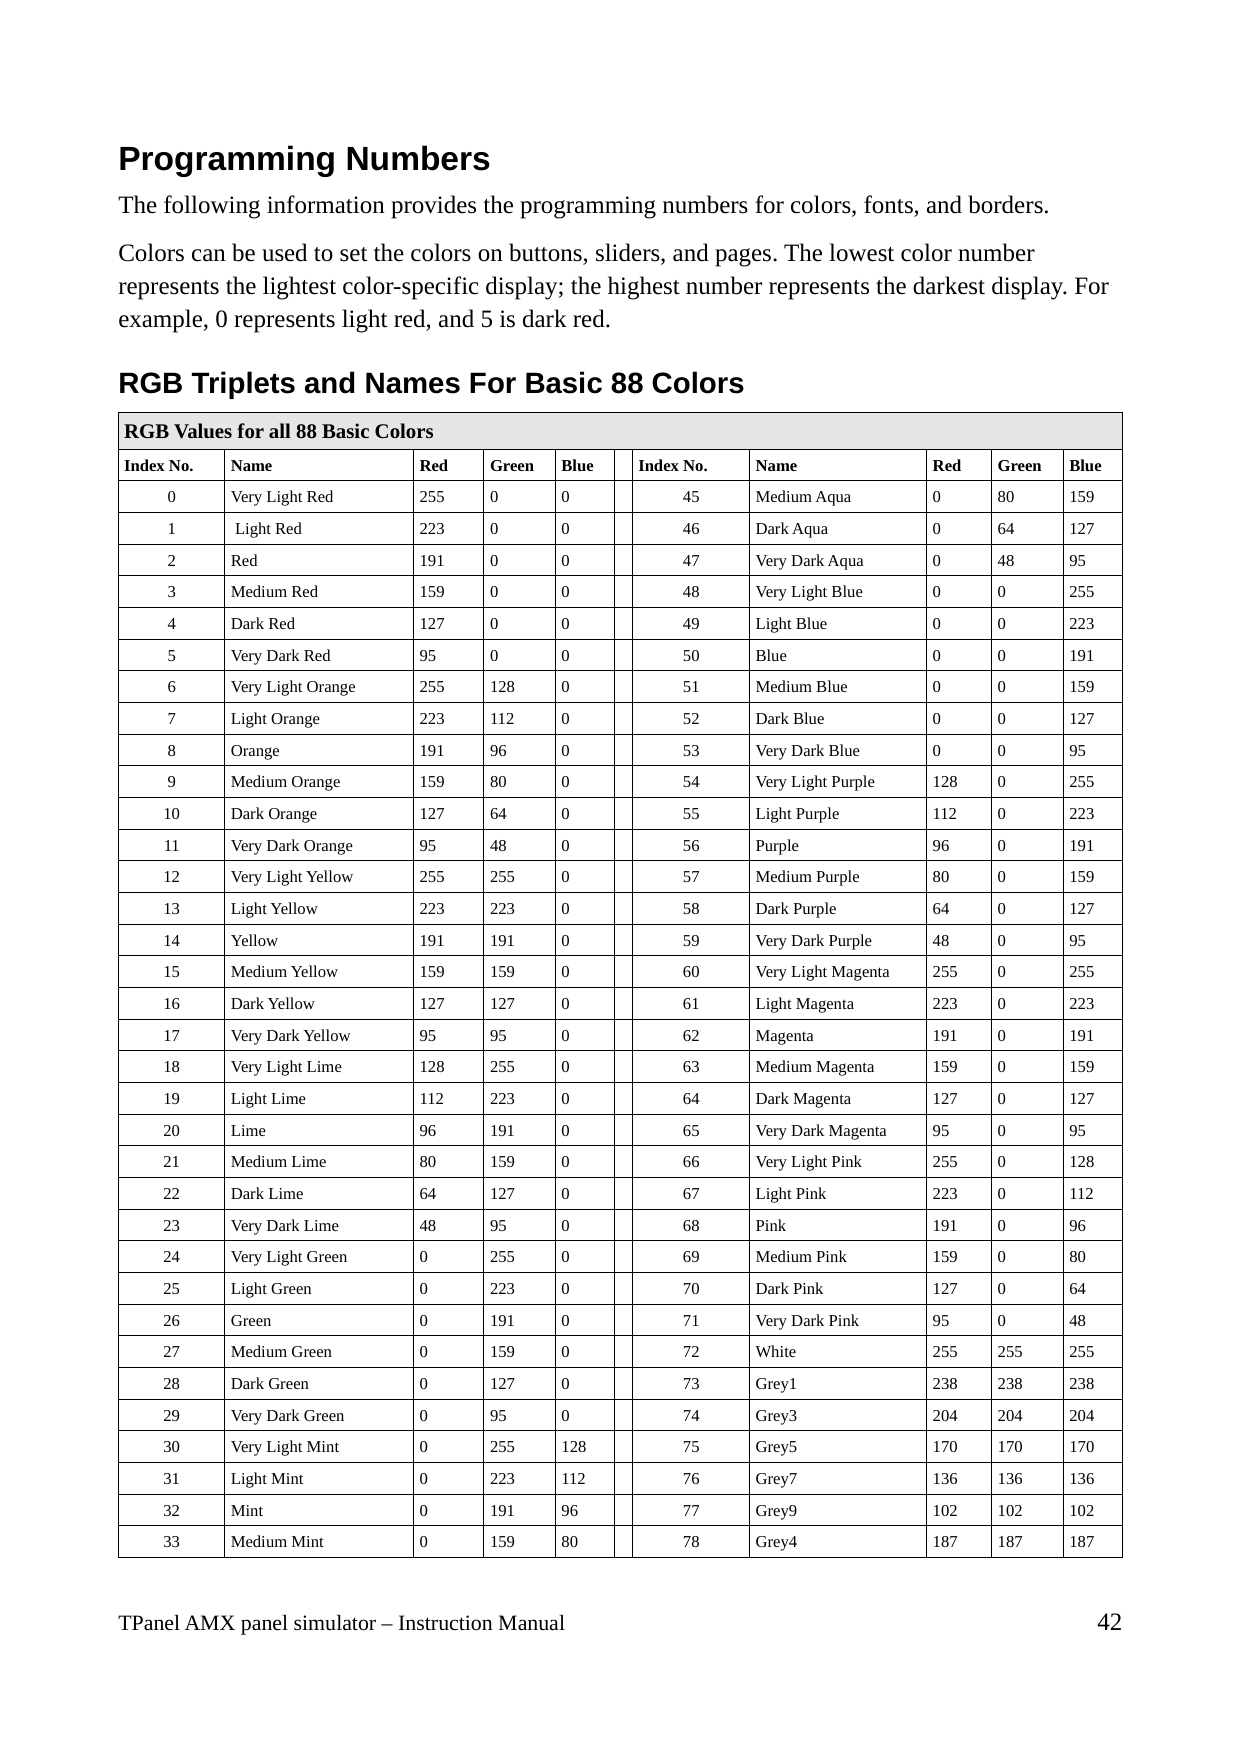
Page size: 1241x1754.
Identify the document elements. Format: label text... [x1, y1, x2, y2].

table_cell 95 [414, 1020, 483, 1050]
table_cell 95 [484, 1400, 555, 1430]
table_cell Very Dark Green [225, 1400, 413, 1430]
table_cell 52 [633, 703, 749, 734]
table_cell 128 [414, 1051, 483, 1082]
table_cell [615, 988, 632, 1019]
table_cell 16 [119, 988, 224, 1019]
table_cell 48 [1064, 1305, 1122, 1335]
table_cell 127 [414, 988, 483, 1019]
table_cell 223 [484, 1273, 555, 1304]
table_cell 0 [992, 766, 1063, 797]
table_cell Grey3 [750, 1400, 926, 1430]
table_cell 223 [484, 893, 555, 924]
table_cell 127 [484, 988, 555, 1019]
table_cell 204 [927, 1400, 991, 1430]
table_cell 0 [556, 1146, 614, 1177]
table_cell 8 [119, 735, 224, 765]
table_cell 191 [414, 545, 483, 575]
table_cell 0 [556, 1336, 614, 1367]
table_cell Very Light Purple [750, 766, 926, 797]
table_cell Red [414, 450, 483, 480]
table_cell 0 [992, 956, 1063, 987]
table_cell 127 [927, 1273, 991, 1304]
table_cell 159 [414, 956, 483, 987]
table_cell Very Dark Blue [750, 735, 926, 765]
table_cell 0 [556, 988, 614, 1019]
table_cell 0 [414, 1463, 483, 1494]
table_cell Orange [225, 735, 413, 765]
table_cell 48 [992, 545, 1063, 575]
table_cell 204 [992, 1400, 1063, 1430]
table_cell 0 [556, 1178, 614, 1209]
table_cell 170 [927, 1431, 991, 1462]
table_cell 48 [927, 925, 991, 955]
table_cell 0 [992, 798, 1063, 829]
table_cell 0 [992, 1178, 1063, 1209]
table_cell 0 [927, 481, 991, 512]
table_cell 95 [1064, 1115, 1122, 1145]
table_cell 159 [484, 1526, 555, 1557]
table_cell 0 [927, 545, 991, 575]
table_cell 223 [484, 1463, 555, 1494]
table_cell Blue [556, 450, 614, 480]
table_cell 159 [927, 1241, 991, 1272]
table_cell 63 [633, 1051, 749, 1082]
table_cell 191 [1064, 1020, 1122, 1050]
table_cell 96 [927, 830, 991, 860]
table_cell 48 [633, 576, 749, 607]
table_cell [615, 1146, 632, 1177]
table_cell 112 [927, 798, 991, 829]
table_cell 0 [484, 481, 555, 512]
table_cell 15 [119, 956, 224, 987]
table_cell 0 [927, 640, 991, 670]
table_cell 0 [992, 861, 1063, 892]
table_cell 80 [1064, 1241, 1122, 1272]
table_cell 55 [633, 798, 749, 829]
table_cell 46 [633, 513, 749, 544]
table_cell 0 [556, 830, 614, 860]
table_cell [615, 1400, 632, 1430]
table_cell 255 [484, 1241, 555, 1272]
table_cell Light Orange [225, 703, 413, 734]
table_cell 95 [484, 1210, 555, 1240]
table_cell 0 [414, 1336, 483, 1367]
table_cell [615, 513, 632, 544]
table_cell 0 [992, 1083, 1063, 1114]
table_cell 191 [1064, 830, 1122, 860]
table_cell Blue [1064, 450, 1122, 480]
table_cell 223 [414, 513, 483, 544]
table_cell 12 [119, 861, 224, 892]
table_cell 0 [484, 545, 555, 575]
table_cell 0 [992, 703, 1063, 734]
table_cell Very Light Magenta [750, 956, 926, 987]
table_cell Very Dark Lime [225, 1210, 413, 1240]
table_cell 69 [633, 1241, 749, 1272]
table_cell 45 [633, 481, 749, 512]
table_cell 73 [633, 1368, 749, 1399]
table_cell 64 [414, 1178, 483, 1209]
table_cell 64 [927, 893, 991, 924]
table_cell Medium Yellow [225, 956, 413, 987]
table_cell 170 [1064, 1431, 1122, 1462]
table_cell 191 [484, 1115, 555, 1145]
table_cell 95 [927, 1305, 991, 1335]
table_cell 238 [927, 1368, 991, 1399]
table_cell Index No. [633, 450, 749, 480]
table_cell 0 [556, 766, 614, 797]
table_cell [615, 1526, 632, 1557]
table_cell 95 [1064, 925, 1122, 955]
table_cell 9 [119, 766, 224, 797]
table_cell [615, 576, 632, 607]
table_cell 53 [633, 735, 749, 765]
table_cell Dark Magenta [750, 1083, 926, 1114]
table_cell Grey9 [750, 1495, 926, 1525]
table_cell Green [992, 450, 1063, 480]
table_cell 0 [992, 671, 1063, 702]
table_cell 255 [927, 1146, 991, 1177]
table_cell Medium Red [225, 576, 413, 607]
table_cell 74 [633, 1400, 749, 1430]
table_cell [615, 893, 632, 924]
table_cell 127 [484, 1178, 555, 1209]
table_cell 0 [992, 830, 1063, 860]
table_cell 255 [484, 1051, 555, 1082]
table_cell Dark Red [225, 608, 413, 639]
table_cell 95 [1064, 735, 1122, 765]
table_cell 0 [414, 1305, 483, 1335]
table_cell [615, 1210, 632, 1240]
table_cell 28 [119, 1368, 224, 1399]
table_cell Medium Magenta [750, 1051, 926, 1082]
table_cell 159 [1064, 1051, 1122, 1082]
table_cell 0 [556, 481, 614, 512]
table_cell 102 [992, 1495, 1063, 1525]
table_cell 0 [556, 956, 614, 987]
table_cell Pink [750, 1210, 926, 1240]
table_cell 0 [927, 608, 991, 639]
table_cell 77 [633, 1495, 749, 1525]
table_cell Name [225, 450, 413, 480]
table_cell 0 [992, 640, 1063, 670]
table_cell Yellow [225, 925, 413, 955]
table_cell [615, 766, 632, 797]
table_cell 21 [119, 1146, 224, 1177]
table_cell [615, 956, 632, 987]
table_cell 191 [484, 925, 555, 955]
table_cell Very Light Mint [225, 1431, 413, 1462]
table_cell 128 [556, 1431, 614, 1462]
table_cell Very Dark Aqua [750, 545, 926, 575]
table_cell 0 [556, 608, 614, 639]
text Colors can be used to set the colors on buttons, sliders, and pages. The lowest color number represents the lightest color-specific display; the highest number represents the darkest display. For example, 0 represents light red, and 5 is dark red. [118, 238, 1122, 332]
table_cell Medium Lime [225, 1146, 413, 1177]
table_cell [615, 671, 632, 702]
table_cell 191 [414, 735, 483, 765]
table_cell 255 [1064, 956, 1122, 987]
table_cell Dark Pink [750, 1273, 926, 1304]
table_cell 112 [1064, 1178, 1122, 1209]
table_cell Very Light Pink [750, 1146, 926, 1177]
table_cell 96 [556, 1495, 614, 1525]
table_cell 127 [414, 798, 483, 829]
table_cell 0 [927, 576, 991, 607]
table_cell 159 [484, 956, 555, 987]
table_cell Red [927, 450, 991, 480]
table_cell 23 [119, 1210, 224, 1240]
table_cell 57 [633, 861, 749, 892]
table_cell Light Green [225, 1273, 413, 1304]
table_cell 191 [1064, 640, 1122, 670]
table_cell 238 [992, 1368, 1063, 1399]
table_cell 75 [633, 1431, 749, 1462]
table_cell 128 [484, 671, 555, 702]
table_cell 56 [633, 830, 749, 860]
table_cell Light Mint [225, 1463, 413, 1494]
table_cell Dark Orange [225, 798, 413, 829]
table_cell 0 [992, 1210, 1063, 1240]
table_cell [615, 608, 632, 639]
table_cell 0 [556, 1210, 614, 1240]
table_cell 64 [992, 513, 1063, 544]
table_cell 128 [1064, 1146, 1122, 1177]
table_cell 51 [633, 671, 749, 702]
table_cell Very Light Red [225, 481, 413, 512]
table_cell 72 [633, 1336, 749, 1367]
table_cell 0 [484, 640, 555, 670]
table_cell 191 [927, 1020, 991, 1050]
table_cell 0 [992, 1273, 1063, 1304]
subtitle RGB Triplets and Names For Basic 88 Colors [118, 366, 1122, 400]
table_cell 78 [633, 1526, 749, 1557]
table_cell Very Light Orange [225, 671, 413, 702]
table_cell 11 [119, 830, 224, 860]
table_cell Lime [225, 1115, 413, 1145]
table_cell 64 [1064, 1273, 1122, 1304]
table_cell 60 [633, 956, 749, 987]
table_cell 0 [556, 1400, 614, 1430]
table_cell Grey4 [750, 1526, 926, 1557]
table_cell 187 [1064, 1526, 1122, 1557]
table_cell Medium Purple [750, 861, 926, 892]
table_cell 0 [992, 893, 1063, 924]
table_cell 29 [119, 1400, 224, 1430]
table_cell 223 [1064, 608, 1122, 639]
table_cell Magenta [750, 1020, 926, 1050]
table_cell Very Light Blue [750, 576, 926, 607]
table_cell 0 [556, 513, 614, 544]
table_cell 22 [119, 1178, 224, 1209]
table_cell 70 [633, 1273, 749, 1304]
table_cell 255 [414, 671, 483, 702]
table_cell 136 [992, 1463, 1063, 1494]
table_cell 18 [119, 1051, 224, 1082]
table_cell 0 [484, 576, 555, 607]
table_cell 0 [556, 1115, 614, 1145]
table_cell 159 [1064, 861, 1122, 892]
table_cell 67 [633, 1178, 749, 1209]
table_cell 27 [119, 1336, 224, 1367]
table_cell [615, 1305, 632, 1335]
table_cell 102 [1064, 1495, 1122, 1525]
table_cell 62 [633, 1020, 749, 1050]
table_cell [615, 1178, 632, 1209]
table_cell Dark Blue [750, 703, 926, 734]
table_cell 0 [992, 1305, 1063, 1335]
table_cell [615, 830, 632, 860]
table_cell 64 [633, 1083, 749, 1114]
table_cell [615, 1083, 632, 1114]
table_cell Grey5 [750, 1431, 926, 1462]
table_cell 0 [992, 1115, 1063, 1145]
table_cell [615, 1495, 632, 1525]
table_cell 24 [119, 1241, 224, 1272]
table_cell 0 [992, 1146, 1063, 1177]
table_cell 17 [119, 1020, 224, 1050]
table_cell Medium Blue [750, 671, 926, 702]
table_cell 204 [1064, 1400, 1122, 1430]
table_cell [615, 1051, 632, 1082]
table_cell 6 [119, 671, 224, 702]
table_cell Dark Purple [750, 893, 926, 924]
table_cell 0 [556, 893, 614, 924]
table_cell 127 [927, 1083, 991, 1114]
table_cell 0 [992, 608, 1063, 639]
table_cell 0 [556, 925, 614, 955]
table_cell 223 [414, 703, 483, 734]
table_cell Very Light Green [225, 1241, 413, 1272]
table_cell 80 [484, 766, 555, 797]
table_cell [615, 1431, 632, 1462]
table_cell 80 [556, 1526, 614, 1557]
table_cell Medium Aqua [750, 481, 926, 512]
table_cell 58 [633, 893, 749, 924]
table_cell Light Blue [750, 608, 926, 639]
table_cell 80 [992, 481, 1063, 512]
text The following information provides the programming numbers for colors, fonts, and borders. [118, 190, 1122, 219]
table_cell 127 [1064, 703, 1122, 734]
table_cell 95 [1064, 545, 1122, 575]
table_cell Light Lime [225, 1083, 413, 1114]
table_cell 238 [1064, 1368, 1122, 1399]
table_cell 112 [556, 1463, 614, 1494]
table_cell 0 [556, 1020, 614, 1050]
table_cell 95 [484, 1020, 555, 1050]
table_cell 0 [414, 1431, 483, 1462]
table_cell [615, 703, 632, 734]
table_cell 159 [927, 1051, 991, 1082]
table_cell 170 [992, 1431, 1063, 1462]
table_cell 159 [414, 766, 483, 797]
table_cell 0 [927, 513, 991, 544]
table_cell Very Light Yellow [225, 861, 413, 892]
table_cell Light Purple [750, 798, 926, 829]
table_cell 80 [927, 861, 991, 892]
table_cell [615, 1463, 632, 1494]
table_cell Medium Mint [225, 1526, 413, 1557]
table_cell 223 [1064, 798, 1122, 829]
table_cell 0 [414, 1273, 483, 1304]
table_cell 255 [484, 1431, 555, 1462]
table_cell 223 [414, 893, 483, 924]
table_cell 102 [927, 1495, 991, 1525]
table_cell 30 [119, 1431, 224, 1462]
table_cell Dark Aqua [750, 513, 926, 544]
table_cell 25 [119, 1273, 224, 1304]
table_cell 0 [992, 1051, 1063, 1082]
table_cell 136 [927, 1463, 991, 1494]
table_cell Very Dark Yellow [225, 1020, 413, 1050]
table_cell Grey7 [750, 1463, 926, 1494]
table_cell Dark Yellow [225, 988, 413, 1019]
table_cell 95 [414, 640, 483, 670]
table_cell 0 [992, 1020, 1063, 1050]
table_cell 0 [556, 1051, 614, 1082]
table_cell 136 [1064, 1463, 1122, 1494]
table_cell 33 [119, 1526, 224, 1557]
table_cell 0 [992, 925, 1063, 955]
table_cell 0 [556, 703, 614, 734]
table_cell 4 [119, 608, 224, 639]
table_cell 128 [927, 766, 991, 797]
table_cell 0 [927, 735, 991, 765]
table_cell 112 [484, 703, 555, 734]
table_cell 0 [556, 1083, 614, 1114]
table_cell Medium Green [225, 1336, 413, 1367]
table_cell Blue [750, 640, 926, 670]
table_cell 0 [556, 576, 614, 607]
table_cell 95 [927, 1115, 991, 1145]
table_cell 159 [484, 1336, 555, 1367]
table_cell 0 [556, 735, 614, 765]
table_cell 159 [484, 1146, 555, 1177]
table_cell Purple [750, 830, 926, 860]
table_cell Very Light Lime [225, 1051, 413, 1082]
table_cell 0 [556, 1273, 614, 1304]
table_cell 127 [1064, 893, 1122, 924]
table_cell 191 [927, 1210, 991, 1240]
table_cell 47 [633, 545, 749, 575]
table_cell 66 [633, 1146, 749, 1177]
table_cell Light Yellow [225, 893, 413, 924]
table_cell 13 [119, 893, 224, 924]
table_cell [615, 450, 632, 480]
table_cell Light Pink [750, 1178, 926, 1209]
table_cell 255 [414, 481, 483, 512]
table_cell 10 [119, 798, 224, 829]
table_cell 255 [927, 1336, 991, 1367]
table_cell Mint [225, 1495, 413, 1525]
table_cell Grey1 [750, 1368, 926, 1399]
table_cell [615, 735, 632, 765]
table_cell 2 [119, 545, 224, 575]
table_cell 0 [119, 481, 224, 512]
table_cell 0 [556, 1241, 614, 1272]
table_cell 48 [484, 830, 555, 860]
table_cell 1 [119, 513, 224, 544]
table_cell 65 [633, 1115, 749, 1145]
table_cell 0 [556, 1368, 614, 1399]
table_cell 71 [633, 1305, 749, 1335]
table_cell Very Dark Magenta [750, 1115, 926, 1145]
table_cell 61 [633, 988, 749, 1019]
table_cell 96 [1064, 1210, 1122, 1240]
table_header RGB Values for all 88 Basic Colors [119, 413, 1122, 449]
table_cell Medium Pink [750, 1241, 926, 1272]
table_cell 0 [556, 798, 614, 829]
table_cell 31 [119, 1463, 224, 1494]
table_cell 127 [1064, 513, 1122, 544]
table_cell 0 [414, 1241, 483, 1272]
table_cell 0 [414, 1368, 483, 1399]
table_cell 255 [927, 956, 991, 987]
table_cell 26 [119, 1305, 224, 1335]
table_cell Name [750, 450, 926, 480]
table_cell 76 [633, 1463, 749, 1494]
table_cell Dark Green [225, 1368, 413, 1399]
table_cell 0 [992, 1241, 1063, 1272]
table_cell 255 [1064, 576, 1122, 607]
table_cell 127 [484, 1368, 555, 1399]
table_cell 187 [992, 1526, 1063, 1557]
table_cell 96 [484, 735, 555, 765]
table_cell 0 [556, 1305, 614, 1335]
table_cell 127 [1064, 1083, 1122, 1114]
table_cell 59 [633, 925, 749, 955]
table_cell 50 [633, 640, 749, 670]
table_cell [615, 545, 632, 575]
table_cell White [750, 1336, 926, 1367]
table_cell 0 [414, 1495, 483, 1525]
table_cell [615, 481, 632, 512]
table_cell [615, 798, 632, 829]
table_cell 255 [484, 861, 555, 892]
table_cell [615, 1336, 632, 1367]
table_cell 223 [484, 1083, 555, 1114]
table_cell 223 [927, 988, 991, 1019]
table_cell 54 [633, 766, 749, 797]
table_cell Light Red [225, 513, 413, 544]
table_cell [615, 1241, 632, 1272]
table_cell Light Magenta [750, 988, 926, 1019]
table_cell Very Dark Pink [750, 1305, 926, 1335]
table_cell 0 [927, 671, 991, 702]
table_cell [615, 1368, 632, 1399]
table_cell 5 [119, 640, 224, 670]
table_cell 32 [119, 1495, 224, 1525]
table_cell 191 [484, 1495, 555, 1525]
table_cell 0 [414, 1526, 483, 1557]
table_cell 68 [633, 1210, 749, 1240]
subtitle Programming Numbers [118, 139, 1122, 178]
table_cell 49 [633, 608, 749, 639]
table_cell 0 [484, 513, 555, 544]
table_cell 95 [414, 830, 483, 860]
table_cell 48 [414, 1210, 483, 1240]
table_cell 223 [927, 1178, 991, 1209]
table_cell 64 [484, 798, 555, 829]
table_cell 0 [414, 1400, 483, 1430]
table_cell 7 [119, 703, 224, 734]
table_cell 14 [119, 925, 224, 955]
table_cell [615, 861, 632, 892]
table_cell Green [225, 1305, 413, 1335]
table_cell [615, 925, 632, 955]
table_cell 0 [556, 861, 614, 892]
table_cell 112 [414, 1083, 483, 1114]
table_cell 0 [484, 608, 555, 639]
table_cell Dark Lime [225, 1178, 413, 1209]
table_cell 191 [484, 1305, 555, 1335]
table_cell 159 [1064, 671, 1122, 702]
table_cell 96 [414, 1115, 483, 1145]
table_cell Very Dark Orange [225, 830, 413, 860]
table_cell 159 [1064, 481, 1122, 512]
table_cell 255 [1064, 1336, 1122, 1367]
table_cell 3 [119, 576, 224, 607]
table_cell 255 [1064, 766, 1122, 797]
table_cell [615, 1115, 632, 1145]
table_cell Green [484, 450, 555, 480]
table_cell Very Dark Purple [750, 925, 926, 955]
table_cell 20 [119, 1115, 224, 1145]
table_cell Red [225, 545, 413, 575]
table_cell 0 [992, 735, 1063, 765]
table_cell 127 [414, 608, 483, 639]
table_cell 0 [556, 671, 614, 702]
table_cell 19 [119, 1083, 224, 1114]
table_cell 223 [1064, 988, 1122, 1019]
table_cell 255 [992, 1336, 1063, 1367]
table_cell Very Dark Red [225, 640, 413, 670]
table_cell [615, 1020, 632, 1050]
table_cell 187 [927, 1526, 991, 1557]
table_cell 0 [556, 545, 614, 575]
table_cell 80 [414, 1146, 483, 1177]
table_cell 191 [414, 925, 483, 955]
table_cell [615, 1273, 632, 1304]
table_cell 0 [992, 988, 1063, 1019]
table_cell 0 [927, 703, 991, 734]
table_cell 159 [414, 576, 483, 607]
table_cell 0 [992, 576, 1063, 607]
table_cell [615, 640, 632, 670]
table_cell Index No. [119, 450, 224, 480]
table_cell 0 [556, 640, 614, 670]
table_cell 255 [414, 861, 483, 892]
table_cell Medium Orange [225, 766, 413, 797]
